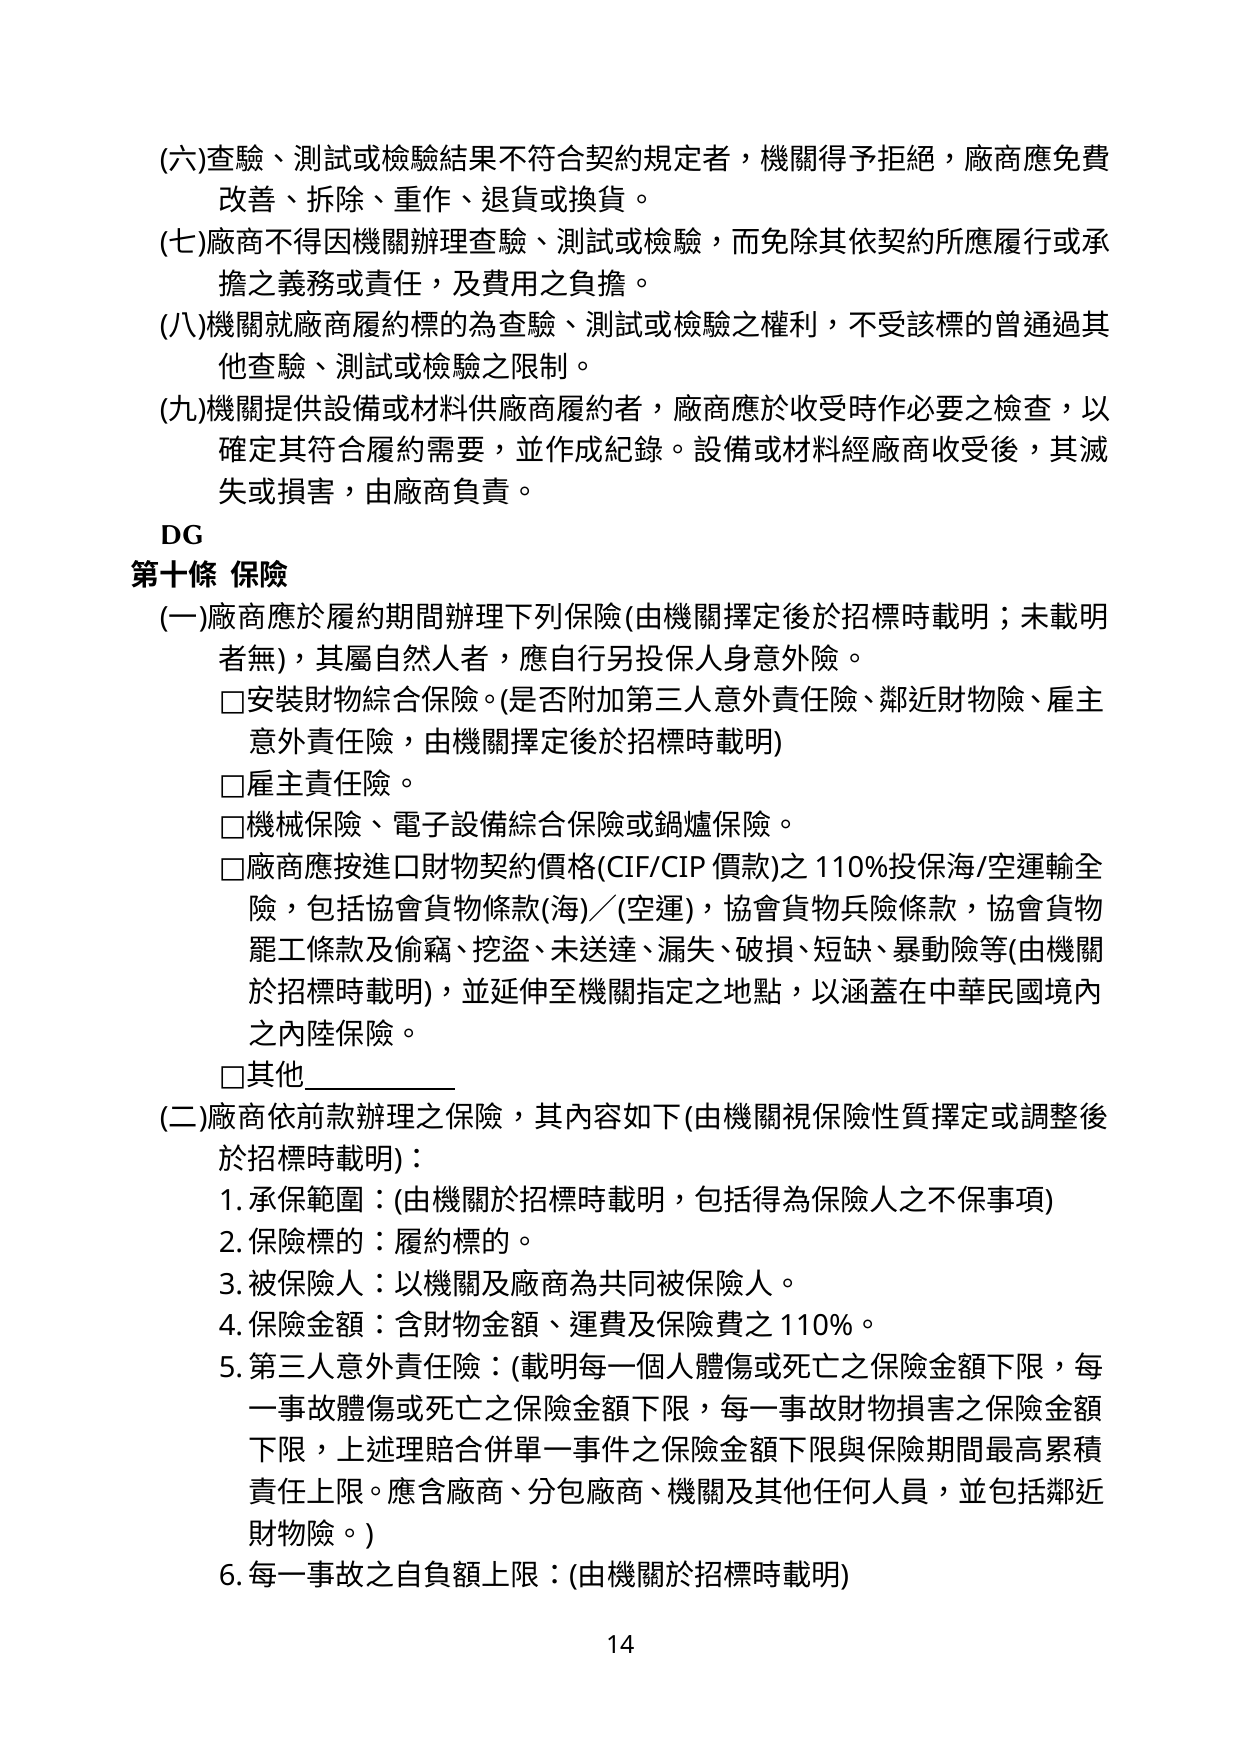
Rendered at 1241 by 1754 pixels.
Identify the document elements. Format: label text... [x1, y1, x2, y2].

text  [159, 511, 1110, 552]
text (六)查驗、測試或檢驗結果不符合契約規定者，機關得予拒絕，廠商應免費改善、拆除、重作、退貨或換貨。 [159, 136, 1110, 219]
text (七)廠商不得因機關辦理查驗、測試或檢驗，而免除其依契約所應履行或承擔之義務或責任，及費用之負擔。 [159, 219, 1110, 302]
text □其他 [218, 1052, 1104, 1094]
text (八)機關就廠商履約標的為查驗、測試或檢驗之權利，不受該標的曾通過其他查驗、測試或檢驗之限制。 [159, 302, 1110, 386]
text □機械保險、電子設備綜合保險或鍋爐保險。 [218, 802, 1104, 844]
text 4. 保險金額：含財物金額、運費及保險費之110%。 [218, 1302, 1104, 1344]
text 3. 被保險人：以機關及廠商為共同被保險人。 [218, 1261, 1104, 1302]
text 6. 每一事故之自負額上限：(由機關於招標時載明) [218, 1552, 1104, 1594]
text (一)廠商應於履約期間辦理下列保險(由機關擇定後於招標時載明；未載明者無)，其屬自然人者，應自行另投保人身意外險。 [159, 594, 1110, 677]
text 2. 保險標的：履約標的。 [218, 1219, 1104, 1261]
text □安裝財物綜合保險。(是否附加第三人意外責任險、鄰近財物險、雇主意外責任險，由機關擇定後於招標時載明) [218, 677, 1104, 761]
text (二)廠商依前款辦理之保險，其內容如下(由機關視保險性質擇定或調整後於招標時載明)： [159, 1094, 1110, 1177]
text 1. 承保範圍：(由機關於招標時載明，包括得為保險人之不保事項) [218, 1177, 1104, 1219]
text (九)機關提供設備或材料供廠商履約者，廠商應於收受時作必要之檢查，以確定其符合履約需要，並作成紀錄。設備或材料經廠商收受後，其滅失或損害，由廠商負責。 [159, 386, 1110, 511]
text □雇主責任險。 [218, 761, 1104, 802]
text □廠商應按進口財物契約價格(CIF/CIP價款)之110%投保海/空運輸全險，包括協會貨物條款(海)／(空運)，協會貨物兵險條款，協會貨物罷工條款及偷竊、挖盜、未送達、漏失、破損、短缺、暴動險等(由機關於招標時載明)，並延伸至機關指定之地點，以涵蓋在中華民國境內之內陸保險。 [218, 844, 1104, 1052]
text 5. 第三人意外責任險：(載明每一個人體傷或死亡之保險金額下限，每一事故體傷或死亡之保險金額下限，每一事故財物損害之保險金額下限，上述理賠合併單一事件之保險金額下限與保險期間最高累積責任上限。應含廠商、分包廠商、機關及其他任何人員，並包括鄰近財物險。) [218, 1344, 1104, 1552]
text 第十條 保險 [130, 552, 1110, 594]
